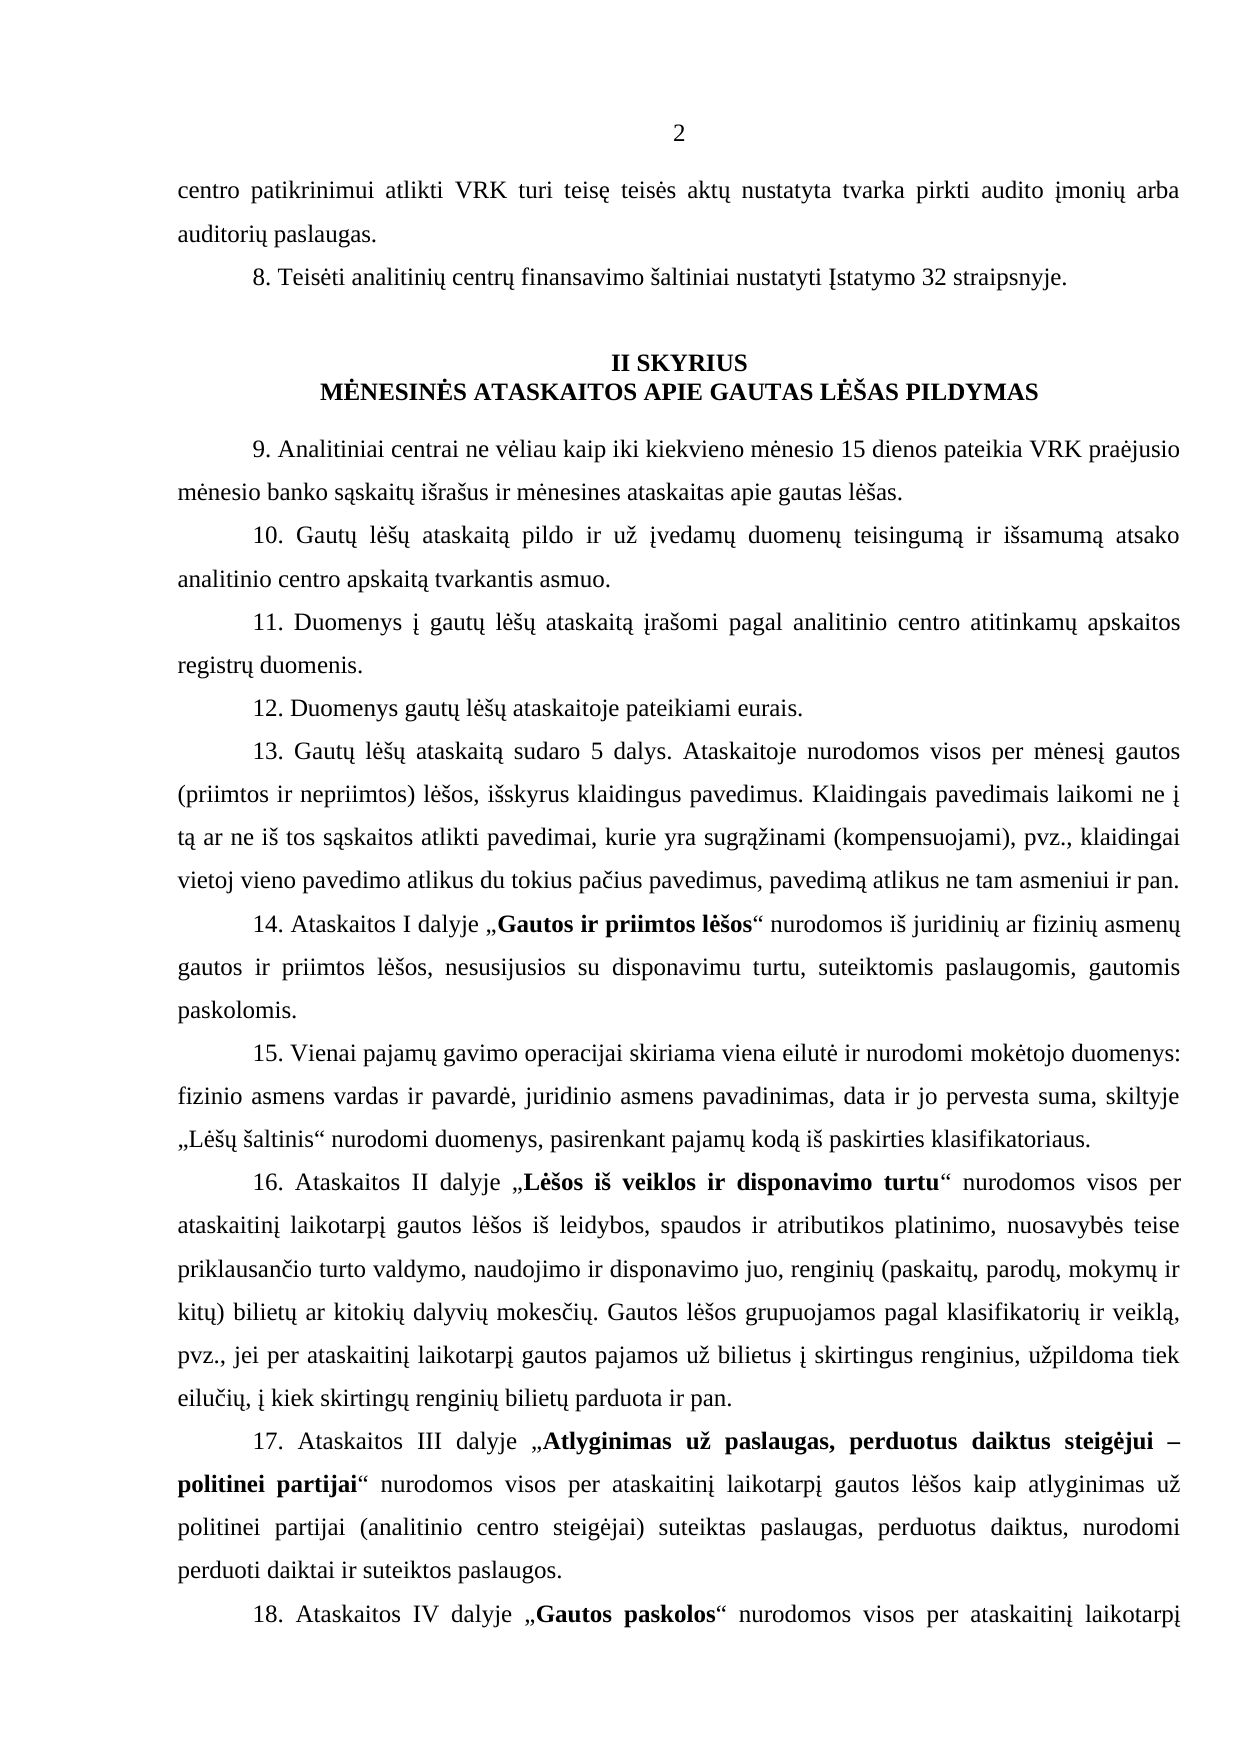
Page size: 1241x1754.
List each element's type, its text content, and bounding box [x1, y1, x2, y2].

text 15. Vienai pajamų gavimo operacijai skiriama viena eilutė ir nurodomi mokėtojo duomenys: fizinio asmens vardas ir pavardė, juridinio asmens pavadinimas, data ir jo pervesta suma, skiltyje „Lėšų šaltinis“ nurodomi duomenys, pasirenkant pajamų kodą iš paskirties klasifikatoriaus. [177, 1038, 1181, 1153]
text 18. Ataskaitos IV dalyje „Gautos paskolos“ nurodomos visos per ataskaitinį laikotarpį [177, 1599, 1181, 1627]
text 10. Gautų lėšų ataskaitą pildo ir už įvedamų duomenų teisingumą ir išsamumą atsako analitinio centro apskaitą tvarkantis asmuo. [177, 521, 1181, 592]
text MĖNESINĖS ATASKAITOS apie GAUTAS LĖŠAS PILDYMAS [177, 377, 1181, 406]
text 9. Analitiniai centrai ne vėliau kaip iki kiekvieno mėnesio 15 dienos pateikia VRK praėjusio mėnesio banko sąskaitų išrašus ir mėnesines ataskaitas apie gautas lėšas. [177, 434, 1181, 506]
text 14. Ataskaitos I dalyje „Gautos ir priimtos lėšos“ nurodomos iš juridinių ar fizinių asmenų gautos ir priimtos lėšos, nesusijusios su disponavimu turtu, suteiktomis paslaugomis, gautomis paskolomis. [177, 909, 1181, 1024]
text 17. Ataskaitos III dalyje „Atlyginimas už paslaugas, perduotus daiktus steigėjui – politinei partijai“ nurodomos visos per ataskaitinį laikotarpį gautos lėšos kaip atlyginimas už politinei partijai (analitinio centro steigėjai) suteiktas paslaugas, perduotus daiktus, nurodomi perduoti daiktai ir suteiktos paslaugos. [177, 1426, 1181, 1584]
text 11. Duomenys į gautų lėšų ataskaitą įrašomi pagal analitinio centro atitinkamų apskaitos registrų duomenis. [177, 607, 1181, 679]
text 13. Gautų lėšų ataskaitą sudaro 5 dalys. Ataskaitoje nurodomos visos per mėnesį gautos (priimtos ir nepriimtos) lėšos, išskyrus klaidingus pavedimus. Klaidingais pavedimais laikomi ne į tą ar ne iš tos sąskaitos atlikti pavedimai, kurie yra sugrąžinami (kompensuojami), pvz., klaidingai vietoj vieno pavedimo atlikus du tokius pačius pavedimus, pavedimą atlikus ne tam asmeniui ir pan. [177, 736, 1181, 894]
text centro patikrinimui atlikti VRK turi teisę teisės aktų nustatyta tvarka pirkti audito įmonių arba auditorių paslaugas. [177, 176, 1181, 247]
text 16. Ataskaitos II dalyje „Lėšos iš veiklos ir disponavimo turtu“ nurodomos visos per ataskaitinį laikotarpį gautos lėšos iš leidybos, spaudos ir atributikos platinimo, nuosavybės teise priklausančio turto valdymo, naudojimo ir disponavimo juo, renginių (paskaitų, parodų, mokymų ir kitų) bilietų ar kitokių dalyvių mokesčių. Gautos lėšos grupuojamos pagal klasifikatorių ir veiklą, pvz., jei per ataskaitinį laikotarpį gautos pajamos už bilietus į skirtingus renginius, užpildoma tiek eilučių, į kiek skirtingų renginių bilietų parduota ir pan. [177, 1167, 1181, 1412]
text 8. Teisėti analitinių centrų finansavimo šaltiniai nustatyti Įstatymo 32 straipsnyje. [177, 262, 1181, 291]
text II SKYRIUS [177, 348, 1181, 377]
text 12. Duomenys gautų lėšų ataskaitoje pateikiami eurais. [177, 693, 1181, 722]
